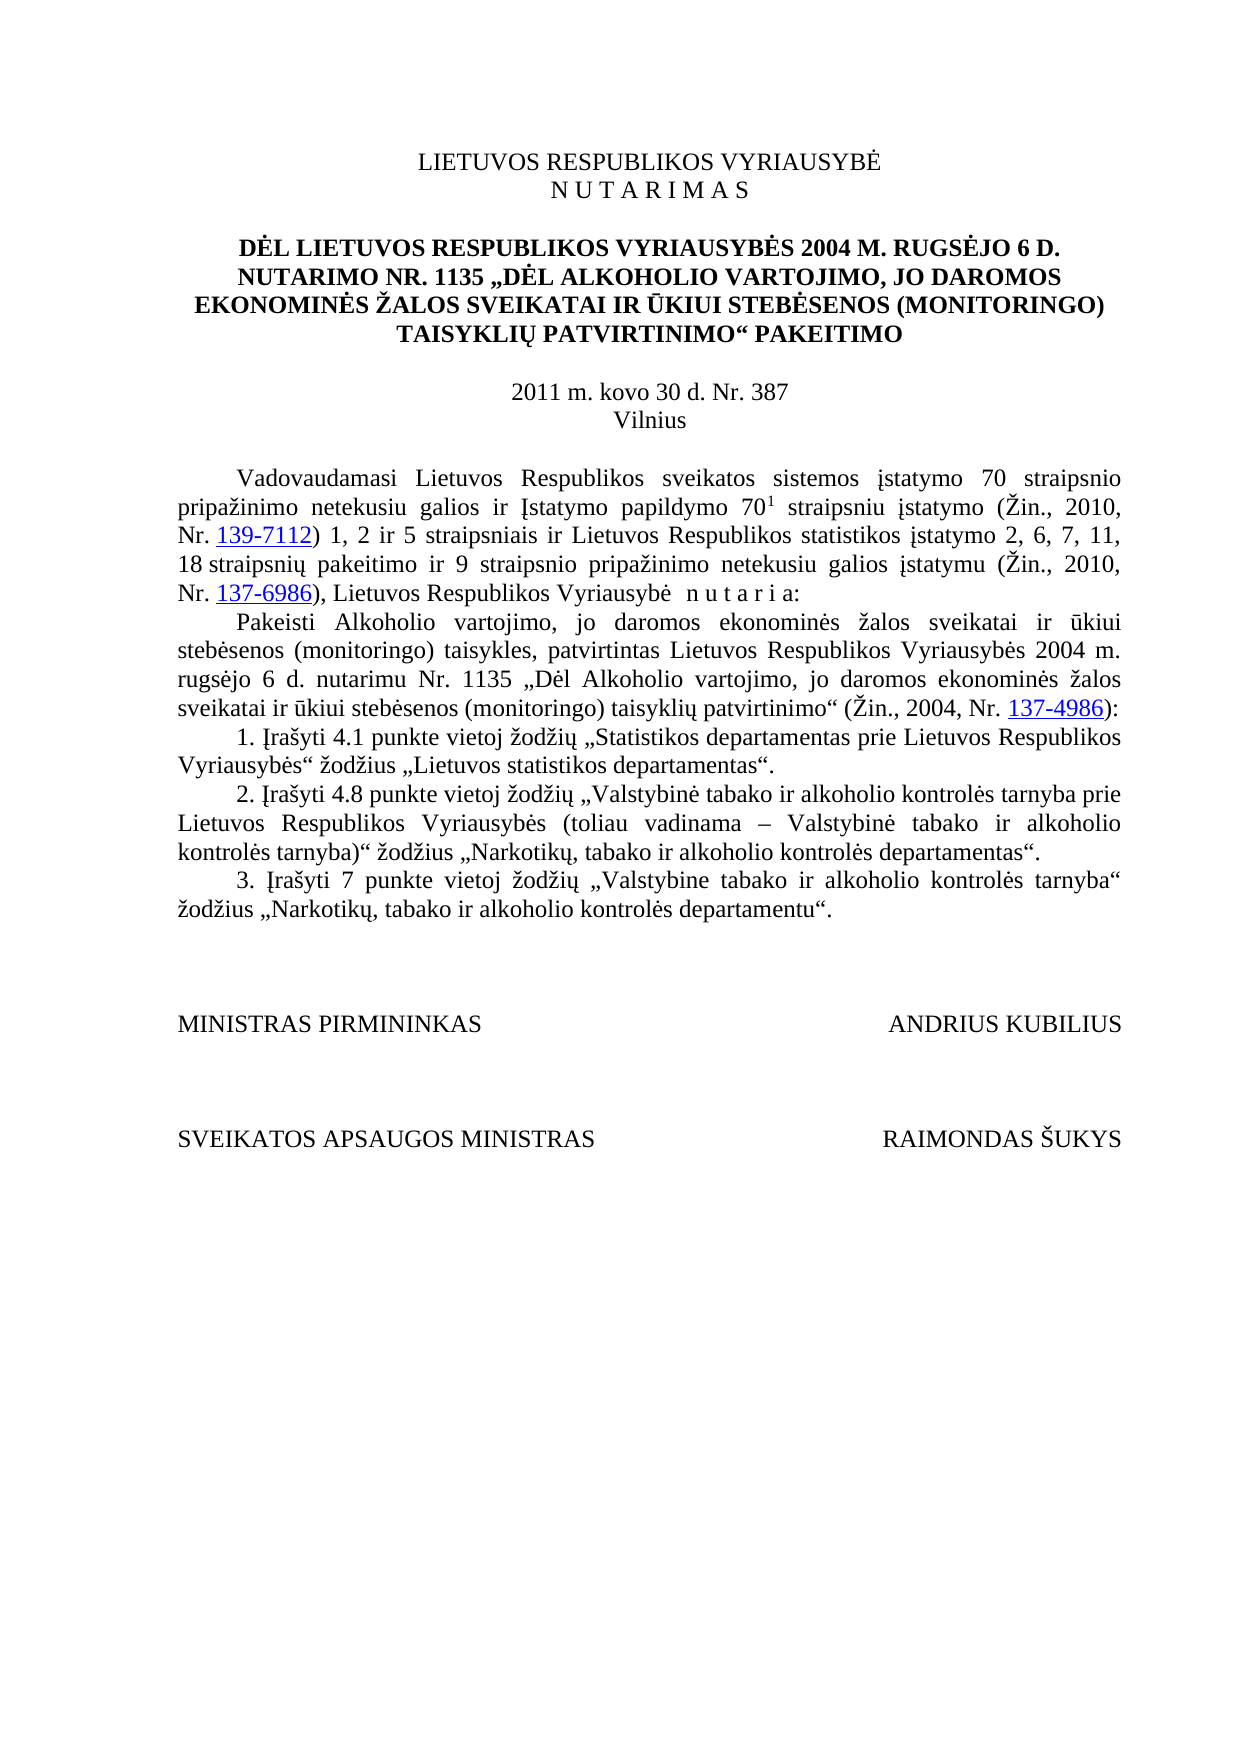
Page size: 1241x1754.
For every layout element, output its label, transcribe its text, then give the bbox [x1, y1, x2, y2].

text 3. Įrašyti 7 punkte vietoj žodžių „Valstybine tabako ir alkoholio kontrolės tarnyba“ žodžius „Narkotikų, tabako ir alkoholio kontrolės departamentu“. [177, 866, 1122, 923]
text SVEIKATOS APSAUGOS MINISTRAS RAIMONDAS ŠUKYS [177, 1124, 1122, 1153]
text Vadovaudamasi Lietuvos Respublikos sveikatos sistemos įstatymo 70 straipsnio pripažinimo netekusiu galios ir Įstatymo papildymo 701 straipsniu įstatymo (Žin., 2010, Nr. 139-7112) 1, 2 ir 5 straipsniais ir Lietuvos Respublikos statistikos įstatymo 2, 6, 7, 11, 18 straipsnių pakeitimo ir 9 straipsnio pripažinimo netekusiu galios įstatymu (Žin., 2010, Nr. 137-6986), Lietuvos Respublikos Vyriausybė nutaria: [177, 463, 1122, 607]
text 2011 m. kovo 30 d. Nr. 387 [177, 377, 1122, 406]
text Pakeisti Alkoholio vartojimo, jo daromos ekonominės žalos sveikatai ir ūkiui stebėsenos (monitoringo) taisykles, patvirtintas Lietuvos Respublikos Vyriausybės 2004 m. rugsėjo 6 d. nutarimu Nr. 1135 „Dėl Alkoholio vartojimo, jo daromos ekonominės žalos sveikatai ir ūkiui stebėsenos (monitoringo) taisyklių patvirtinimo“ (Žin., 2004, Nr. 137-4986): [177, 607, 1122, 722]
text 2. Įrašyti 4.8 punkte vietoj žodžių „Valstybinė tabako ir alkoholio kontrolės tarnyba prie Lietuvos Respublikos Vyriausybės (toliau vadinama – Valstybinė tabako ir alkoholio kontrolės tarnyba)“ žodžius „Narkotikų, tabako ir alkoholio kontrolės departamentas“. [177, 779, 1122, 866]
text 1. Įrašyti 4.1 punkte vietoj žodžių „Statistikos departamentas prie Lietuvos Respublikos Vyriausybės“ žodžius „Lietuvos statistikos departamentas“. [177, 722, 1122, 779]
text MINISTRAS PIRMININKAS ANDRIUS KUBILIUS [177, 1009, 1122, 1038]
text Lietuvos Respublikos Vyriausybė [177, 147, 1122, 176]
text DĖL LIETUVOS RESPUBLIKOS VYRIAUSYBĖS 2004 M. RUGSĖJO 6 D. NUTARIMO NR. 1135 „DĖL ALKOHOLIO VARTOJIMO, JO DAROMOS EKONOMINĖS ŽALOS SVEIKATAI IR ŪKIUI STEBĖSENOS (MONITORINGO) TAISYKLIŲ PATVIRTINIMO“ PAKEITIMO [177, 233, 1122, 348]
text Vilnius [177, 406, 1122, 434]
text NUTARIMAS [177, 176, 1122, 204]
